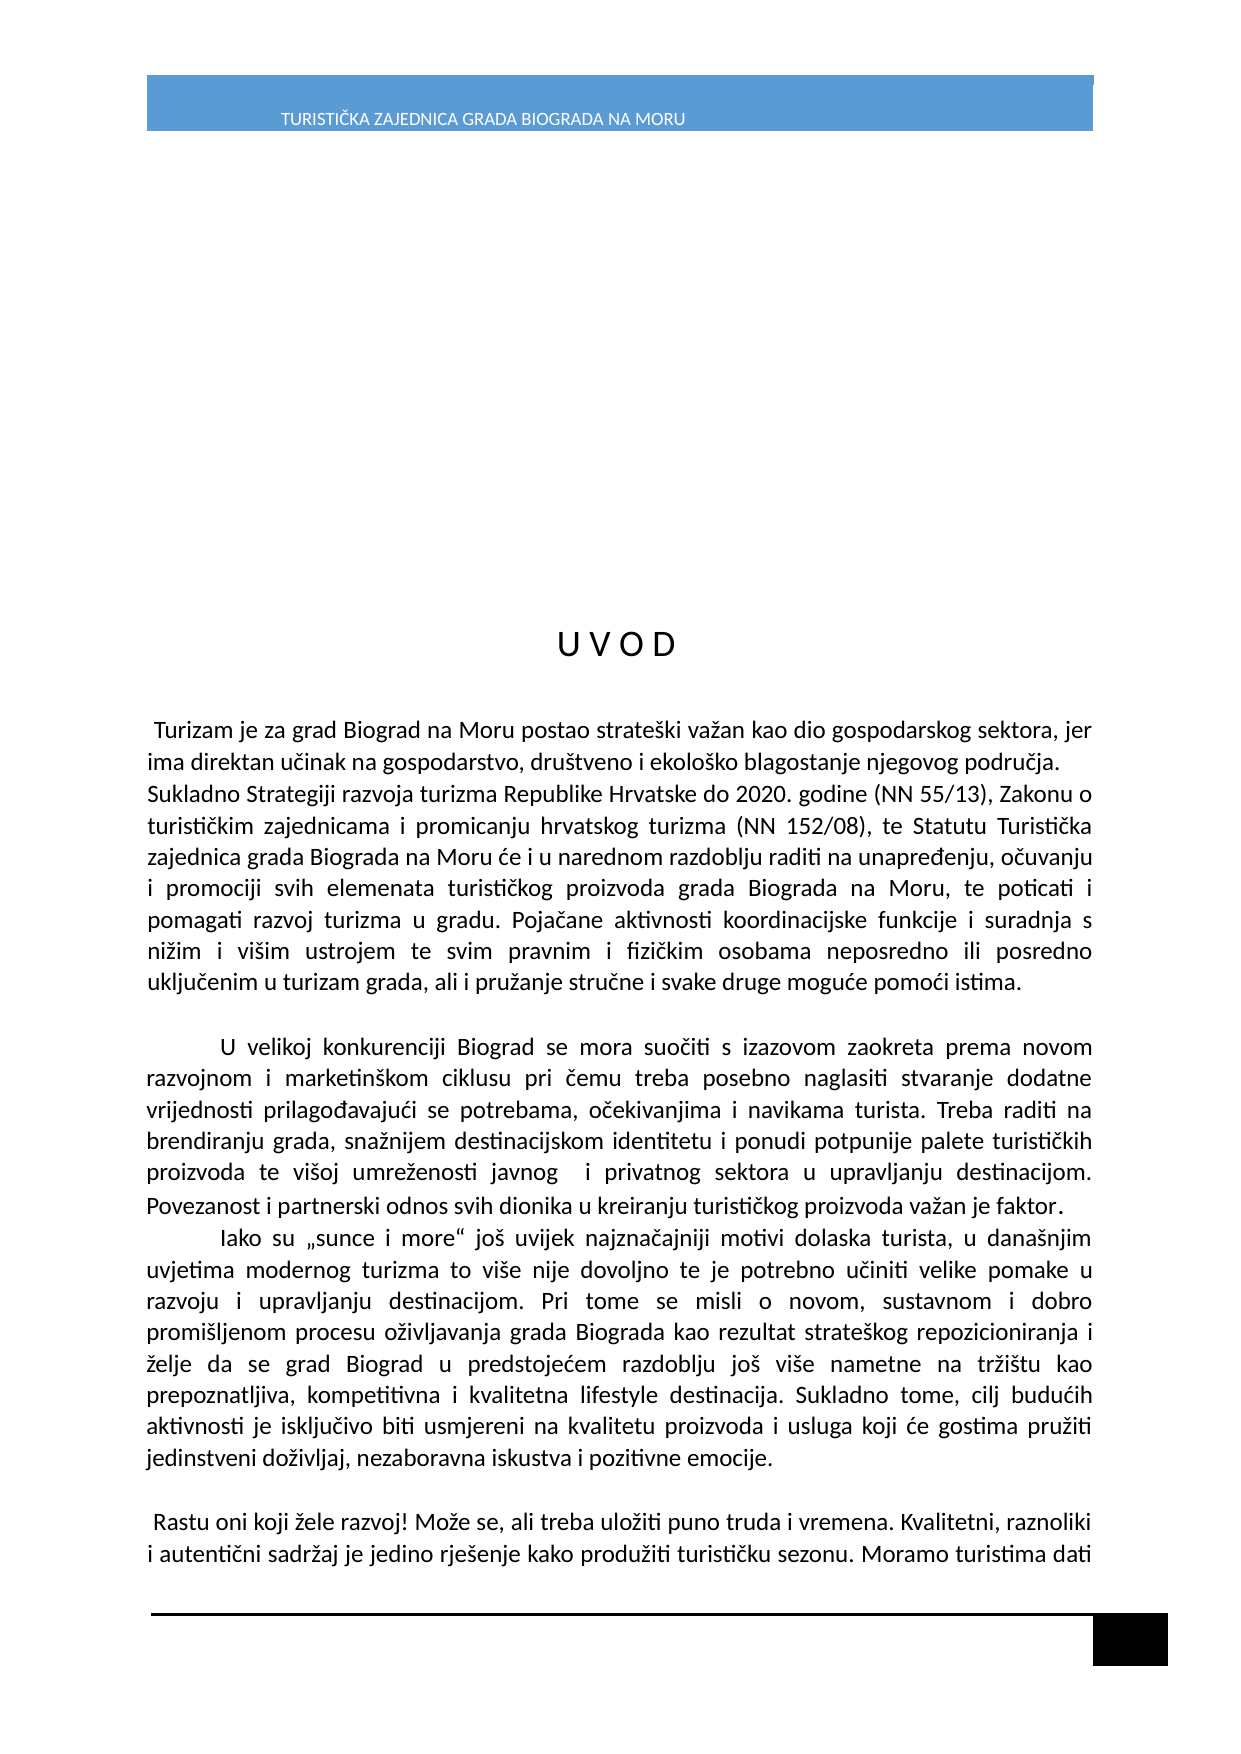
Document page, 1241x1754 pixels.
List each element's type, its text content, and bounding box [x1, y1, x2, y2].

text U velikoj konkurenciji Biograd se mora suočiti s izazovom zaokreta prema novom razvojnom i marketinškom ciklusu pri čemu treba posebno naglasiti stvaranje dodatne vrijednosti prilagođavajući se potrebama, očekivanjima i navikama turista. Treba raditi na brendiranju grada, snažnijem destinacijskom identitetu i ponudi potpunije palete turističkih proizvoda te višoj umreženosti javnog i privatnog sektora u upravljanju destinacijom. Povezanost i partnerski odnos svih dionika u kreiranju turističkog proizvoda važan je faktor. [146, 1031, 1094, 1221]
text Sukladno Strategiji razvoja turizma Republike Hrvatske do 2020. godine (NN 55/13), Zakonu o turističkim zajednicama i promicanju hrvatskog turizma (NN 152/08), te Statutu Turistička zajednica grada Biograda na Moru će i u narednom razdoblju raditi na unapređenju, očuvanju i promociji svih elemenata turističkog proizvoda grada Biograda na Moru, te poticati i pomagati razvoj turizma u gradu. Pojačane aktivnosti koordinacijske funkcije i suradnja s nižim i višim ustrojem te svim pravnim i fizičkim osobama neposredno ili posredno uključenim u turizam grada, ali i pružanje stručne i svake druge moguće pomoći istima. [147, 778, 1094, 997]
subtitle U V O D [147, 620, 1093, 666]
text Iako su „sunce i more“ još uvijek najznačajniji motivi dolaska turista, u današnjim uvjetima modernog turizma to više nije dovoljno te je potrebno učiniti velike pomake u razvoju i upravljanju destinacijom. Pri tome se misli o novom, sustavnom i dobro promišljenom procesu oživljavanja grada Biograda kao rezultat strateškog repozicioniranja i želje da se grad Biograd u predstojećem razdoblju još više nametne na tržištu kao prepoznatljiva, kompetitivna i kvalitetna lifestyle destinacija. Sukladno tome, cilj budućih aktivnosti je isključivo biti usmjereni na kvalitetu proizvoda i usluga koji će gostima pružiti jedinstveni doživljaj, nezaboravna iskustva i pozitivne emocije. [146, 1222, 1094, 1472]
text Rastu oni koji žele razvoj! Može se, ali treba uložiti puno truda i vremena. Kvalitetni, raznoliki i autentični sadržaj je jedino rješenje kako produžiti turističku sezonu. Moramo turistima dati [147, 1506, 1094, 1568]
text Turizam je za grad Biograd na Moru postao strateški važan kao dio gospodarskog sektora, jer ima direktan učinak na gospodarstvo, društveno i ekološko blagostanje njegovog područja. [147, 713, 1094, 777]
